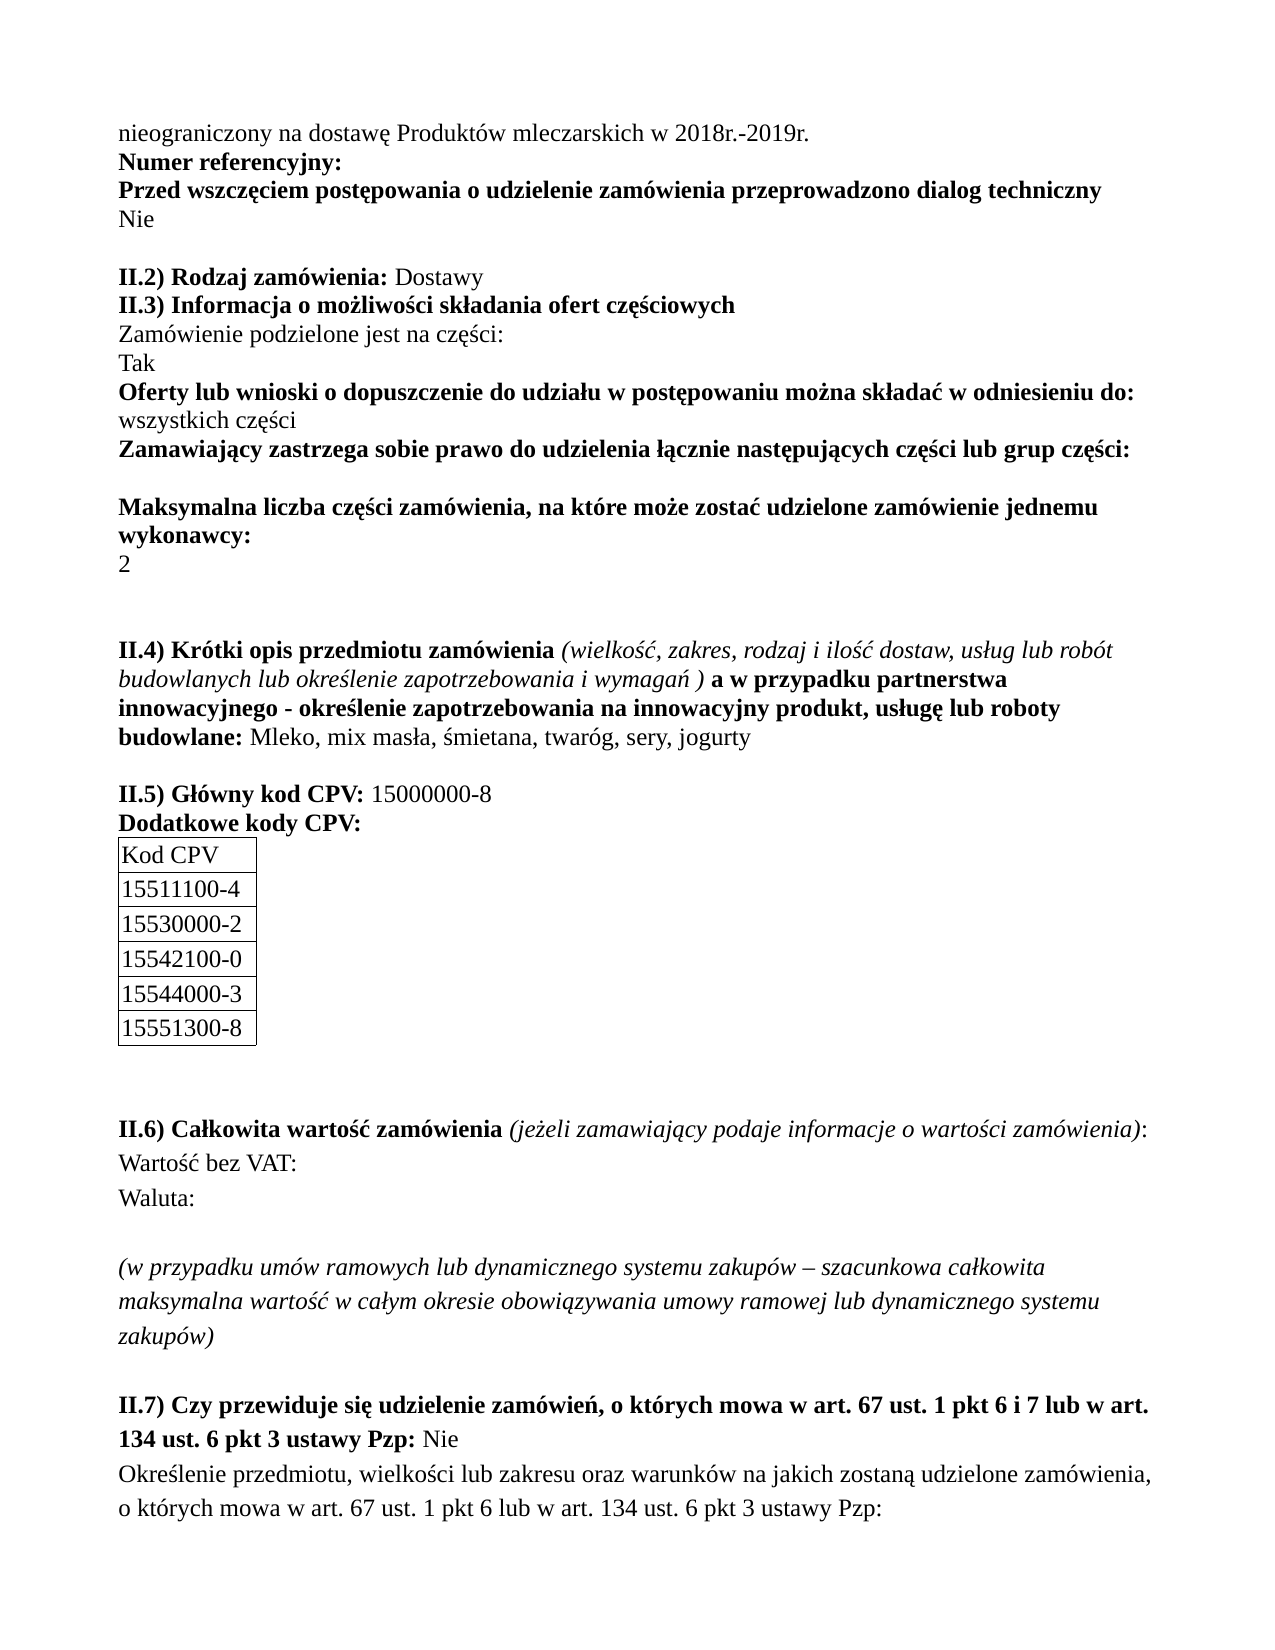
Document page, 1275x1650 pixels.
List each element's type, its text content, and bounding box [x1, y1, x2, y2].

table_header Kod CPV [119, 838, 256, 872]
table_cell 15551300-8 [119, 1011, 256, 1045]
text (w przypadku umów ramowych lub dynamicznego systemu zakupów – szacunkowa całkowita maksymalna wartość w całym okresie obowiązywania umowy ramowej lub dynamicznego systemu zakupów) [118, 1217, 1157, 1350]
text Nie [118, 204, 1157, 233]
text II.6) Całkowita wartość zamówienia (jeżeli zamawiający podaje informacje o wartości zamówienia): Wartość bez VAT: Waluta: [118, 1045, 1157, 1212]
table_cell 15542100-0 [119, 942, 256, 976]
text II.7) Czy przewiduje się udzielenie zamówień, o których mowa w art. 67 ust. 1 pkt 6 i 7 lub w art. 134 ust. 6 pkt 3 ustawy Pzp: Nie Określenie przedmiotu, wielkości lub zakresu oraz warunków na jakich zostaną udzielone zamówienia, o których mowa w art. 67 ust. 1 pkt 6 lub w art. 134 ust. 6 pkt 3 ustawy Pzp: [118, 1355, 1157, 1522]
text Zamawiający zastrzega sobie prawo do udzielenia łącznie następujących części lub grup części: Maksymalna liczba części zamówienia, na które może zostać udzielone zamówienie jednemu wykonawcy: 2 II.4) Krótki opis przedmiotu zamówienia (wielkość, zakres, rodzaj i ilość dostaw, usług lub robót budowlanych lub określenie zapotrzebowania i wymagań ) a w przypadku partnerstwa innowacyjnego - określenie zapotrzebowania na innowacyjny produkt, usługę lub roboty budowlane: Mleko, mix masła, śmietana, twaróg, sery, jogurty II.5) Główny kod CPV: 15000000-8 Dodatkowe kody CPV: [118, 434, 1157, 837]
text nieograniczony na dostawę Produktów mleczarskich w 2018r.-2019r. Numer referencyjny: Przed wszczęciem postępowania o udzielenie zamówienia przeprowadzono dialog techniczny [118, 118, 1157, 204]
text Tak Oferty lub wnioski o dopuszczenie do udziału w postępowaniu można składać w odniesieniu do: wszystkich części [118, 348, 1157, 434]
text II.2) Rodzaj zamówienia: Dostawy II.3) Informacja o możliwości składania ofert częściowych Zamówienie podzielone jest na części: [118, 233, 1157, 348]
table_cell 15511100-4 [119, 873, 256, 906]
table_cell 15544000-3 [119, 977, 256, 1010]
table_cell 15530000-2 [119, 907, 256, 941]
